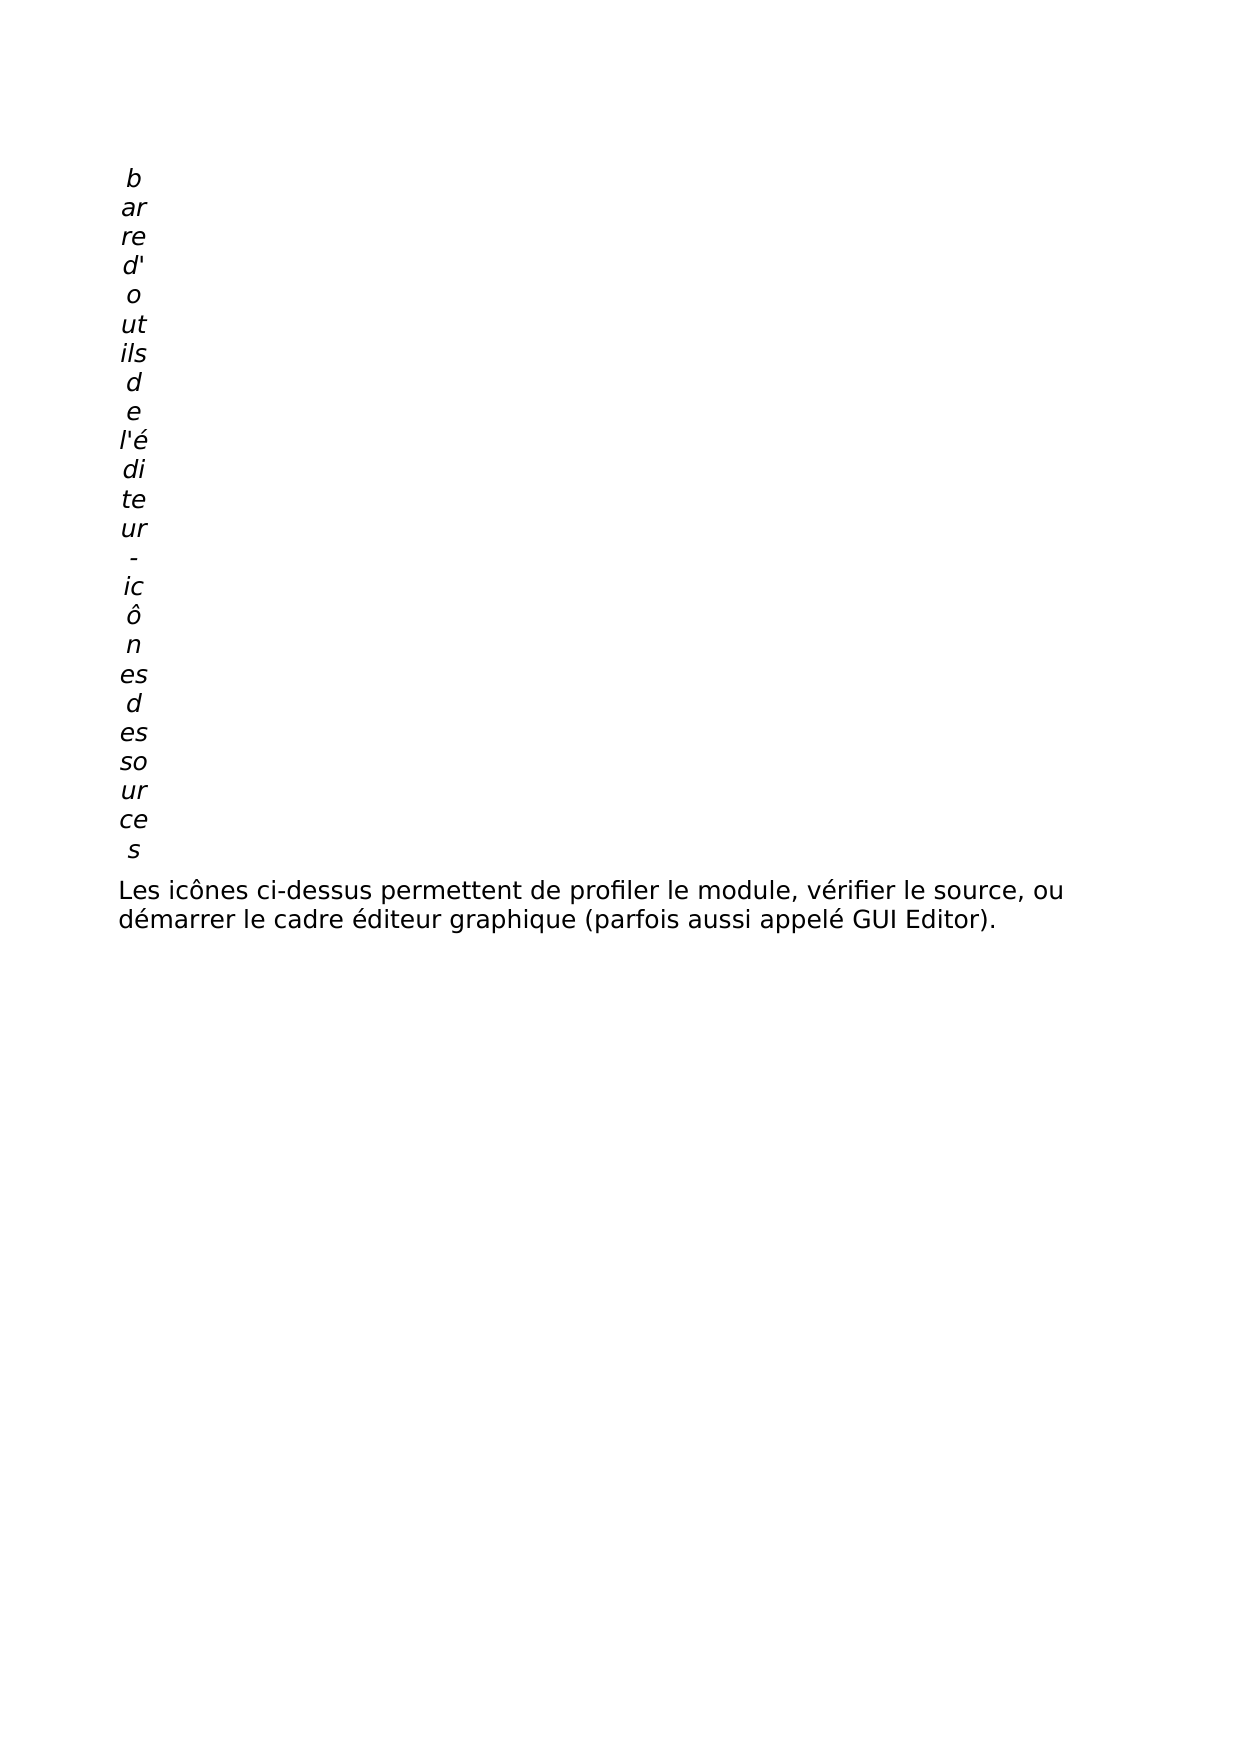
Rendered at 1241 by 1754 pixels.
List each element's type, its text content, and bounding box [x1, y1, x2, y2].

text barre d'outils de l'éditeur - icônes des sources [118, 131, 152, 864]
text Les icônes ci-dessus permettent de profiler le module, vérifier le source, ou démarrer le cadre éditeur graphique (parfois aussi appelé GUI Editor). [118, 877, 1122, 935]
